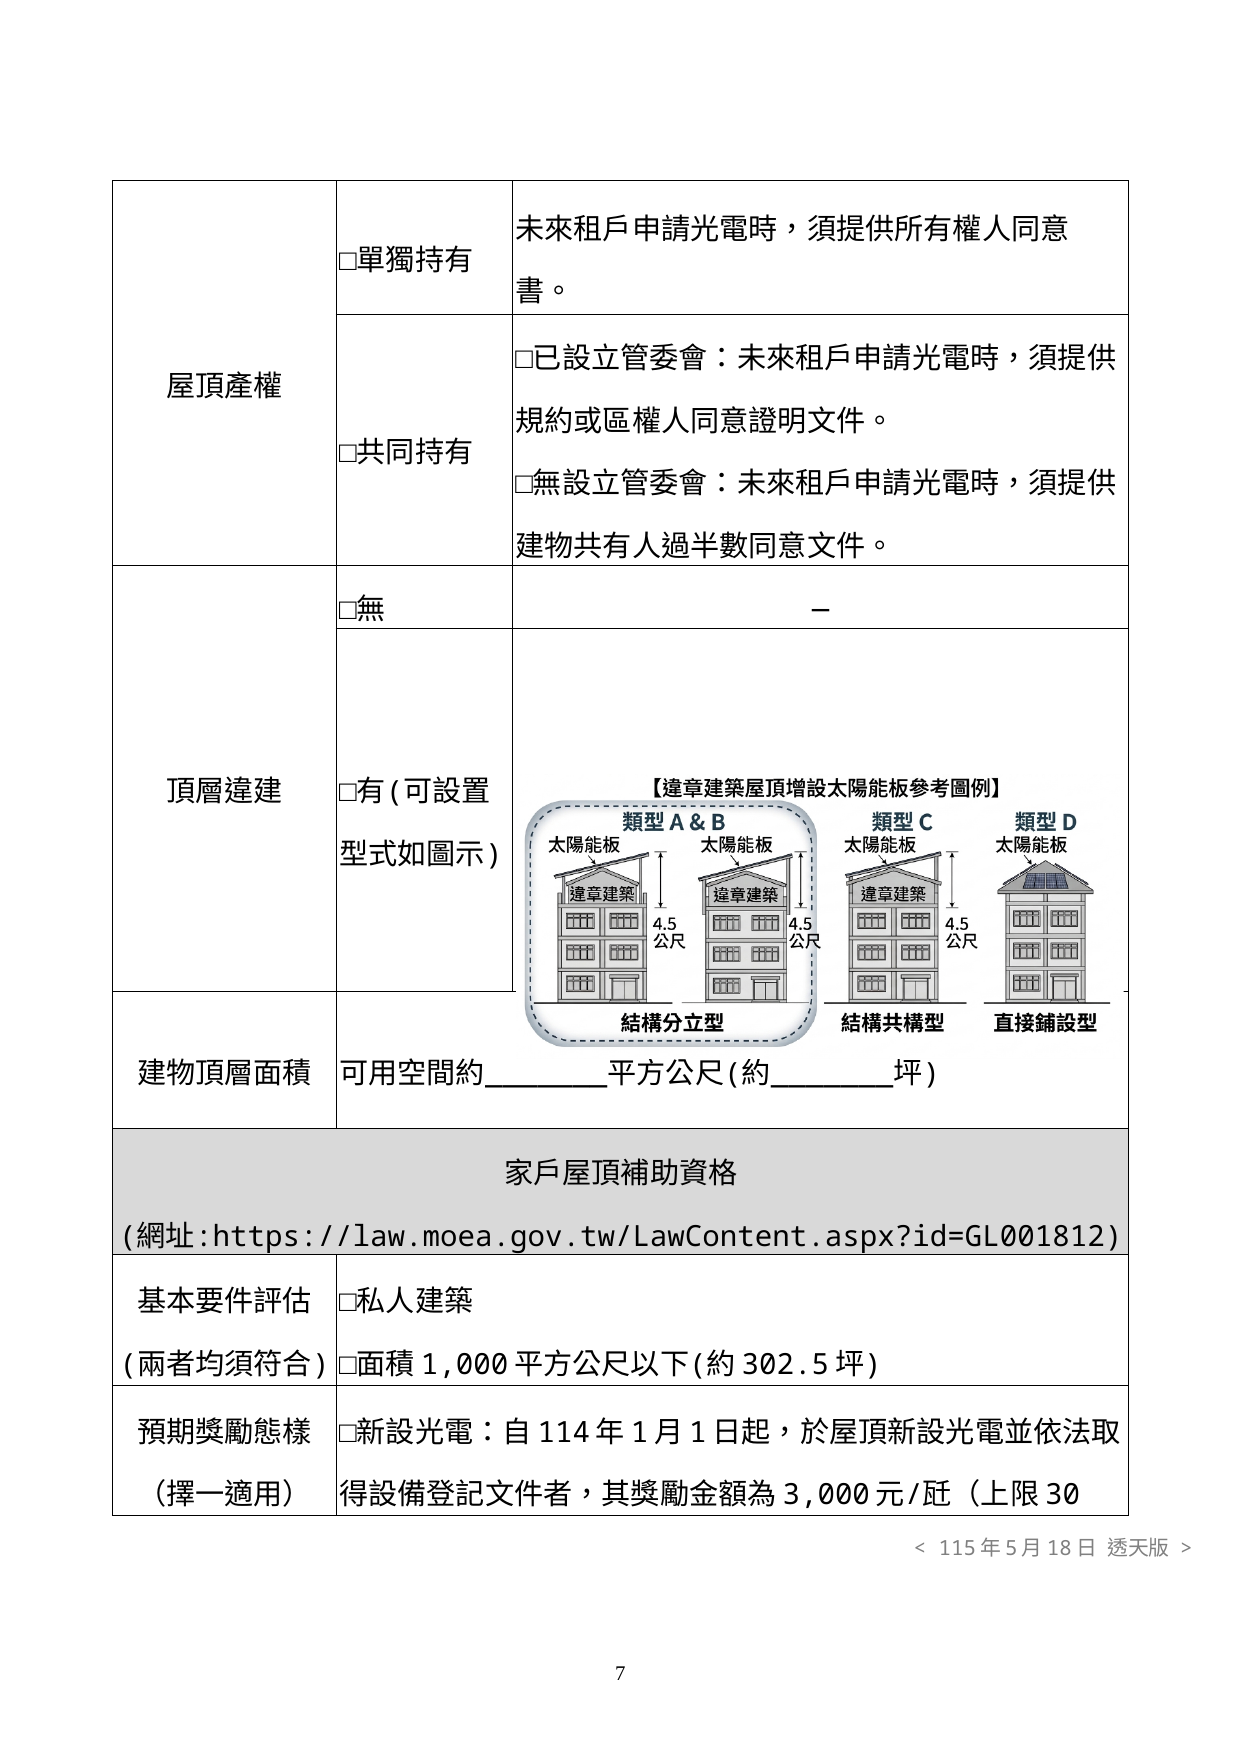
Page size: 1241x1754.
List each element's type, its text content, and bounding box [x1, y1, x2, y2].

table_cell 建物頂層面積 [113, 992, 336, 1128]
table_cell [513, 629, 1128, 991]
table_cell 未來租戶申請光電時，須提供所有權人同意書。 [513, 181, 1128, 313]
table_cell 屋頂產權 [113, 181, 336, 564]
table_cell □無 [337, 566, 512, 628]
table_cell 可用空間約_______平方公尺(約_______坪) [337, 992, 1128, 1128]
table_cell 頂層違建 [113, 566, 336, 991]
table_cell □已設立管委會：未來租戶申請光電時，須提供規約或區權人同意證明文件。 □無設立管委會：未來租戶申請光電時，須提供建物共有人過半數同意文件。 [513, 315, 1128, 564]
table_cell □有(可設置型式如圖示) [337, 629, 512, 991]
table_cell □單獨持有 [337, 181, 512, 313]
table_cell □私人建築 □面積1,000平方公尺以下(約302.5坪) [337, 1255, 1128, 1384]
table_cell 預期獎勵態樣 （擇一適用） [113, 1386, 336, 1515]
table_cell 家戶屋頂補助資格 (網址:https://law.moea.gov.tw/LawContent.aspx?id=GL001812) [113, 1129, 1128, 1254]
table_cell □新設光電：自114年1月1日起，於屋頂新設光電並依法取得設備登記文件者，其獎勵金額為3,000元/瓩（上限30 [337, 1386, 1128, 1515]
table_cell — [513, 566, 1128, 628]
table_cell □共同持有 [337, 315, 512, 564]
table_cell 基本要件評估 (兩者均須符合) [113, 1255, 336, 1384]
